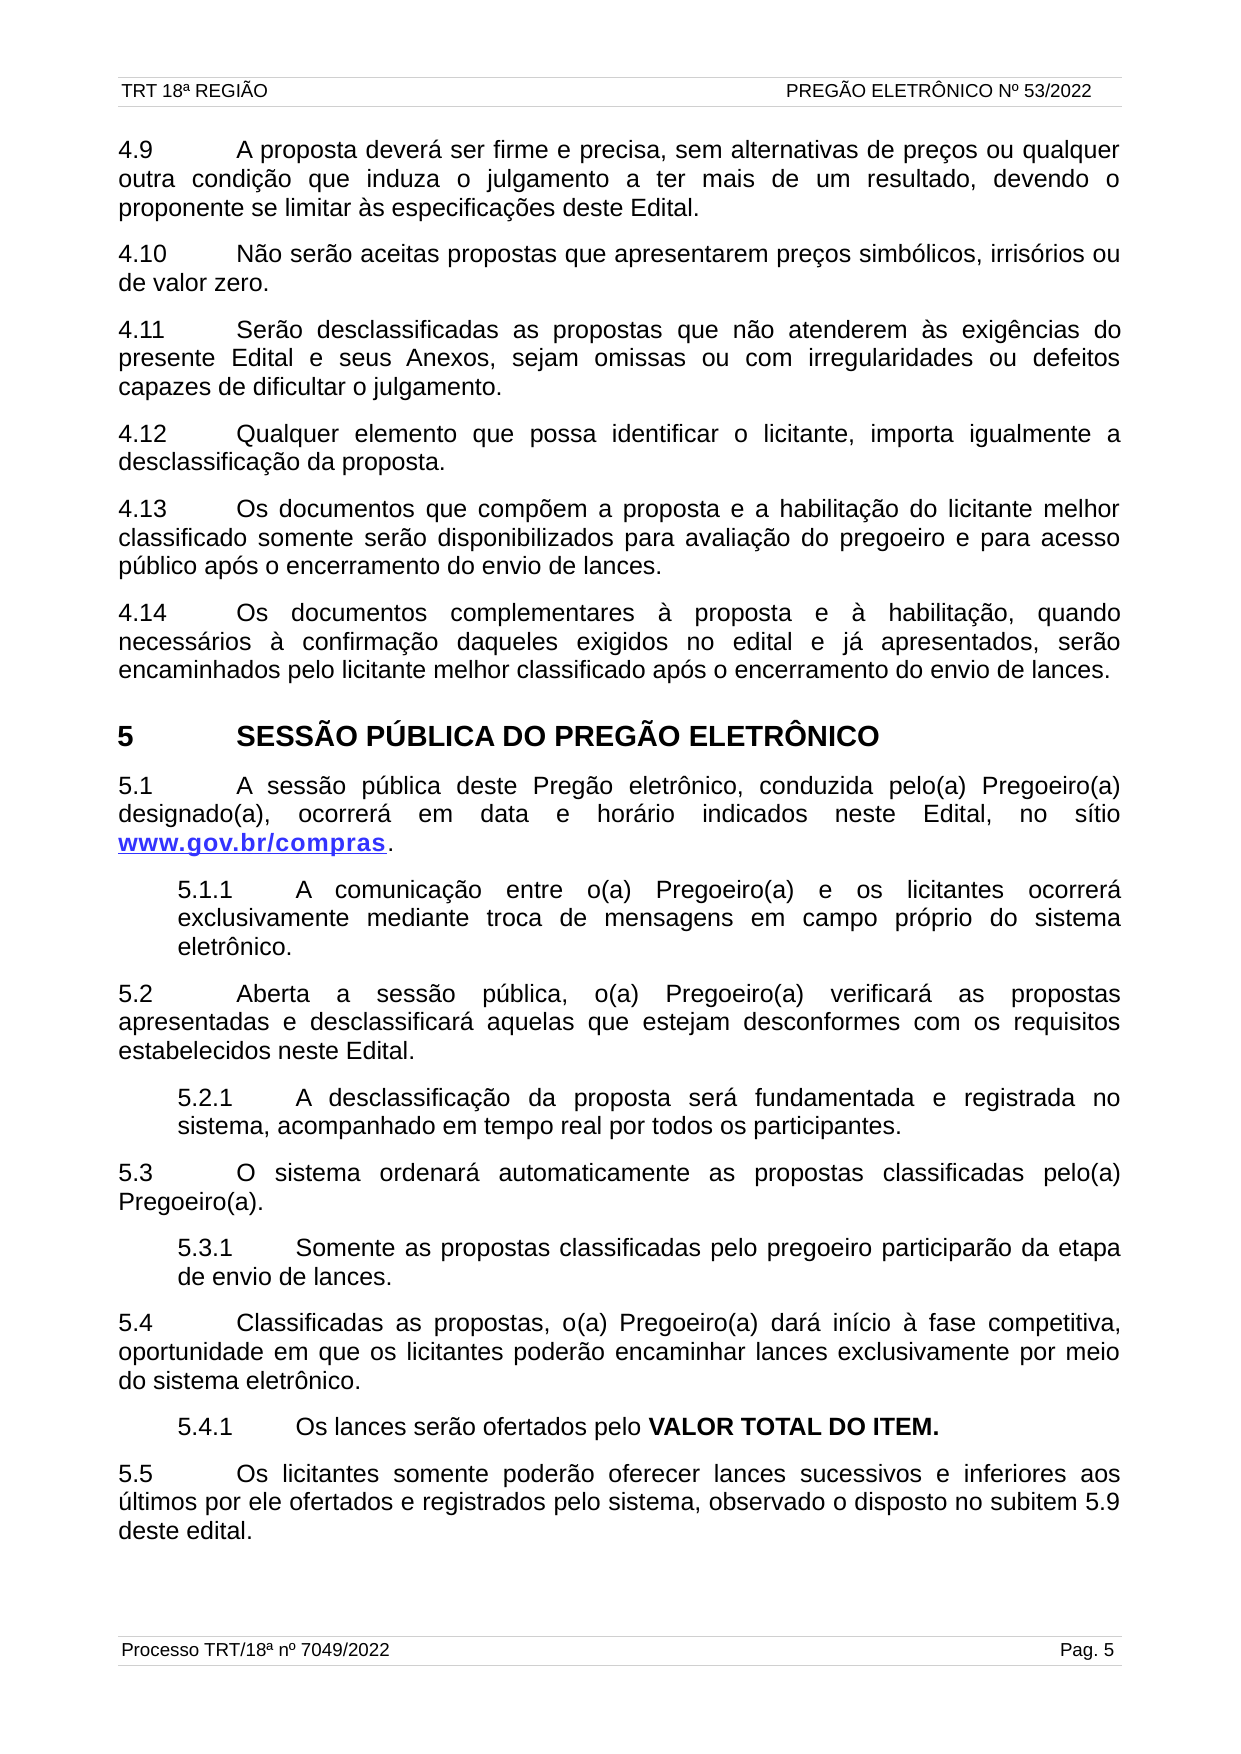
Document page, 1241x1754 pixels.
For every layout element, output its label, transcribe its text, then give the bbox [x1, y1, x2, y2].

text 5.1 A sessão pública deste Pregão eletrônico, conduzida pelo(a) Pregoeiro(a) designado(a), ocorrerá em data e horário indicados neste Edital, no sítio www.gov.br/compras. [118, 771, 1122, 857]
text 5.2.1 A desclassificação da proposta será fundamentada e registrada no sistema, acompanhado em tempo real por todos os participantes. [177, 1083, 1122, 1140]
text 4.10 Não serão aceitas propostas que apresentarem preços simbólicos, irrisórios ou de valor zero. [118, 239, 1122, 297]
list 4.12 Qualquer elemento que possa identificar o licitante, importa igualmente a desclassificação da proposta. [118, 419, 1122, 476]
text 5.5 Os licitantes somente poderão oferecer lances sucessivos e inferiores aos últimos por ele ofertados e registrados pelo sistema, observado o disposto no subitem 5.9 deste edital. [118, 1459, 1122, 1545]
text 5.3.1 Somente as propostas classificadas pelo pregoeiro participarão da etapa de envio de lances. [177, 1233, 1122, 1291]
text 4.9 A proposta deverá ser firme e precisa, sem alternativas de preços ou qualquer outra condição que induza o julgamento a ter mais de um resultado, devendo o proponente se limitar às especificações deste Edital. [118, 136, 1122, 222]
text 4.11 Serão desclassificadas as propostas que não atenderem às exigências do presente Edital e seus Anexos, sejam omissas ou com irregularidades ou defeitos capazes de dificultar o julgamento. [118, 315, 1122, 401]
text 5.3 O sistema ordenará automaticamente as propostas classificadas pelo(a) Pregoeiro(a). [118, 1158, 1122, 1215]
text 5.4.1 Os lances serão ofertados pelo VALOR TOTAL DO ITEM. [177, 1412, 1122, 1441]
text 5.4 Classificadas as propostas, o(a) Pregoeiro(a) dará início à fase competitiva, oportunidade em que os licitantes poderão encaminhar lances exclusivamente por meio do sistema eletrônico. [118, 1308, 1122, 1394]
text 4.13 Os documentos que compõem a proposta e a habilitação do licitante melhor classificado somente serão disponibilizados para avaliação do pregoeiro e para acesso público após o encerramento do envio de lances. [118, 494, 1122, 580]
text 4.14 Os documentos complementares à proposta e à habilitação, quando necessários à confirmação daqueles exigidos no edital e já apresentados, serão encaminhados pelo licitante melhor classificado após o encerramento do envio de lances. [118, 598, 1122, 684]
text 5.1.1 A comunicação entre o(a) Pregoeiro(a) e os licitantes ocorrerá exclusivamente mediante troca de mensagens em campo próprio do sistema eletrônico. [177, 875, 1122, 961]
text 5 SESSÃO PÚBLICA DO PREGÃO ELETRÔNICO [117, 719, 1122, 753]
text 5.2 Aberta a sessão pública, o(a) Pregoeiro(a) verificará as propostas apresentadas e desclassificará aquelas que estejam desconformes com os requisitos estabelecidos neste Edital. [118, 979, 1122, 1065]
